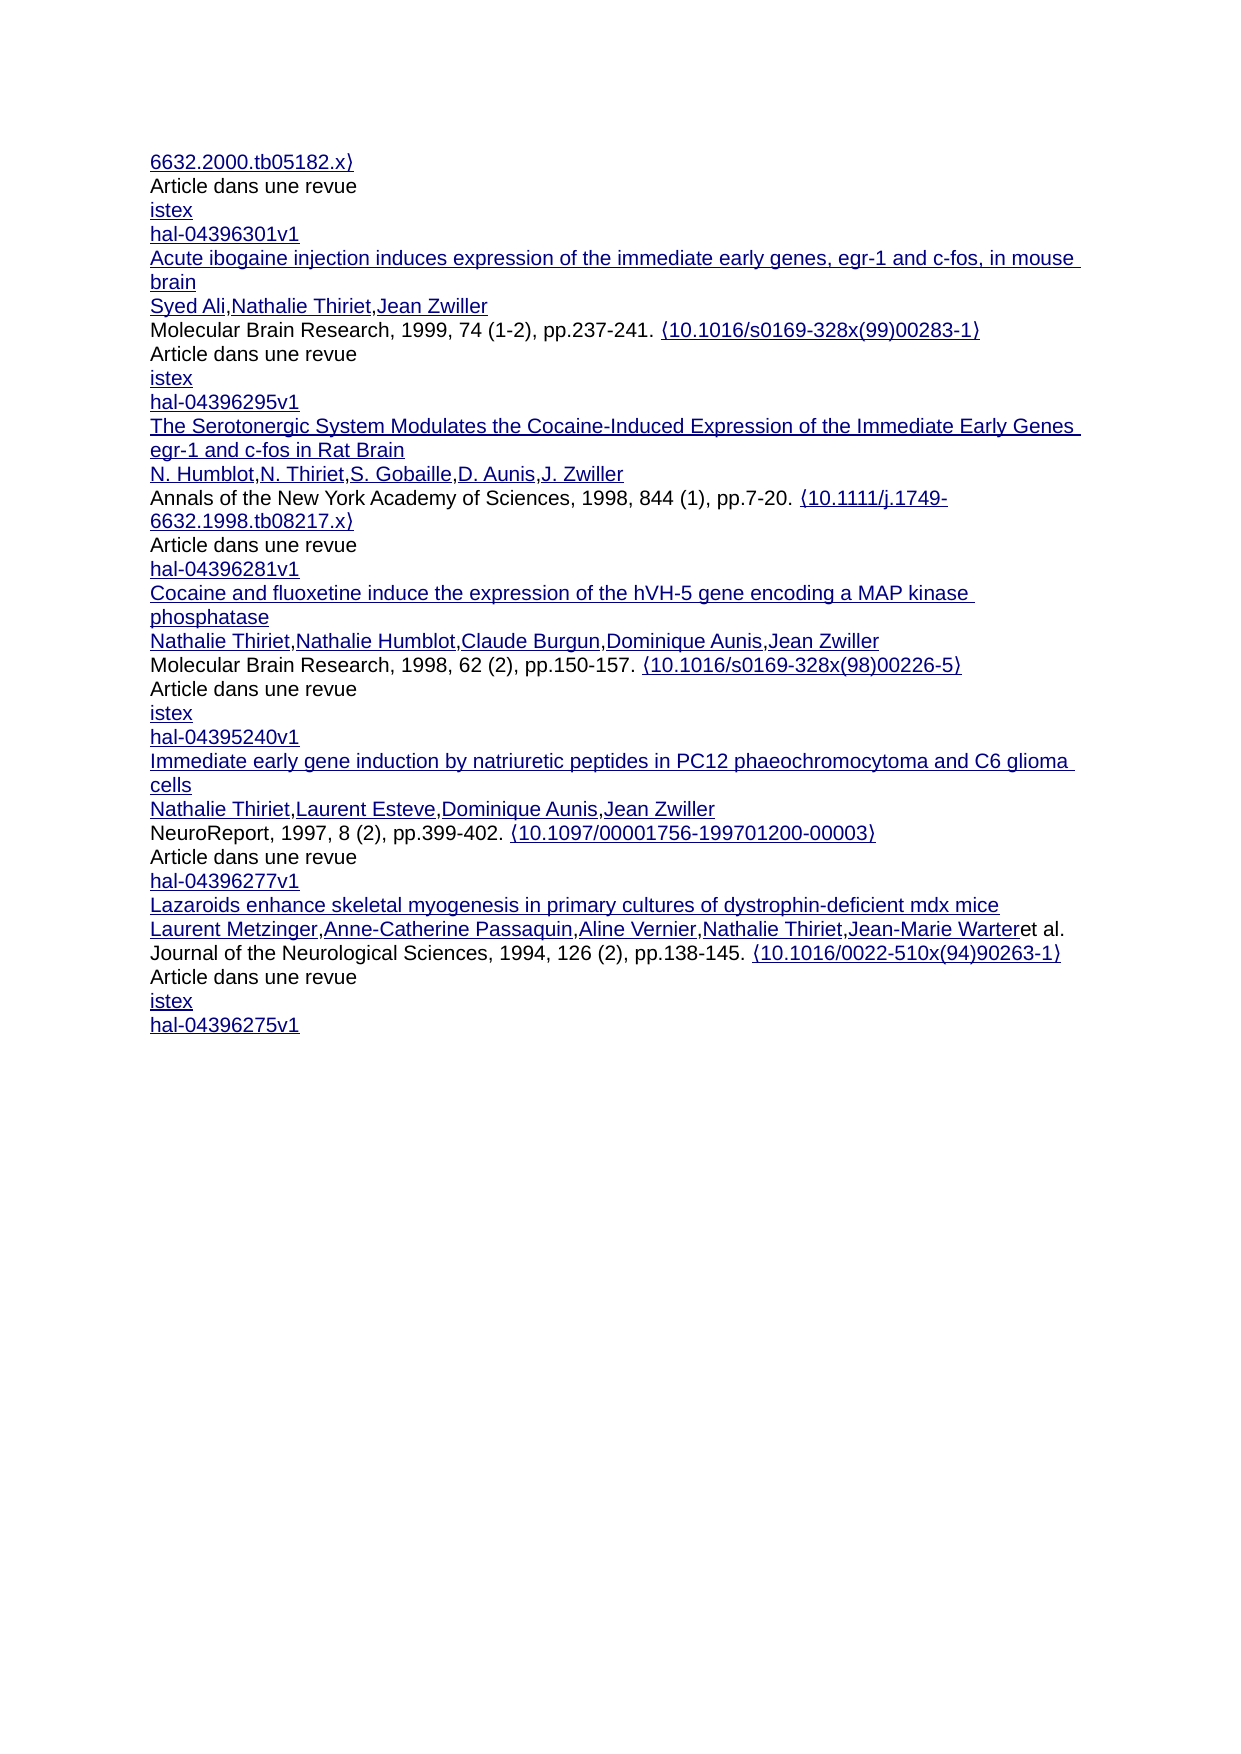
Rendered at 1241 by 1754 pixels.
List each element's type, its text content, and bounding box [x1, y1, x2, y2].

table_cell Immediate early gene induction by natriuretic peptides in PC12 phaeochromocytoma and C6 glioma cells Nathalie Thiriet,Laurent Esteve,Dominique Aunis,Jean Zwiller NeuroReport, 1997, 8 (2), pp.399-402. ⟨10.1097/00001756-199701200-00003⟩ Article dans une revue hal-04396277v1 [150, 749, 1090, 893]
table_cell Acute ibogaine injection induces expression of the immediate early genes, egr-1 and c-fos, in mouse brain Syed Ali,Nathalie Thiriet,Jean Zwiller Molecular Brain Research, 1999, 74 (1-2), pp.237-241. ⟨10.1016/s0169-328x(99)00283-1⟩ Article dans une revue istex hal-04396295v1 [150, 246, 1090, 413]
table_cell 6632.2000.tb05182.x⟩ Article dans une revue istex hal-04396301v1 [150, 150, 1090, 246]
table_cell Cocaine and fluoxetine induce the expression of the hVH-5 gene encoding a MAP kinase phosphatase Nathalie Thiriet,Nathalie Humblot,Claude Burgun,Dominique Aunis,Jean Zwiller Molecular Brain Research, 1998, 62 (2), pp.150-157. ⟨10.1016/s0169-328x(98)00226-5⟩ Article dans une revue istex hal-04395240v1 [150, 581, 1090, 749]
table_cell Lazaroids enhance skeletal myogenesis in primary cultures of dystrophin-deficient mdx mice Laurent Metzinger,Anne-Catherine Passaquin,Aline Vernier,Nathalie Thiriet,Jean-Marie Warteret al. Journal of the Neurological Sciences, 1994, 126 (2), pp.138-145. ⟨10.1016/0022-510x(94)90263-1⟩ Article dans une revue istex hal-04396275v1 [150, 893, 1090, 1036]
table_cell The Serotonergic System Modulates the Cocaine‐Induced Expression of the Immediate Early Genes egr‐1 and c‐fos in Rat Brain N. Humblot,N. Thiriet,S. Gobaille,D. Aunis,J. Zwiller Annals of the New York Academy of Sciences, 1998, 844 (1), pp.7-20. ⟨10.1111/j.1749-6632.1998.tb08217.x⟩ Article dans une revue hal-04396281v1 [150, 414, 1090, 581]
